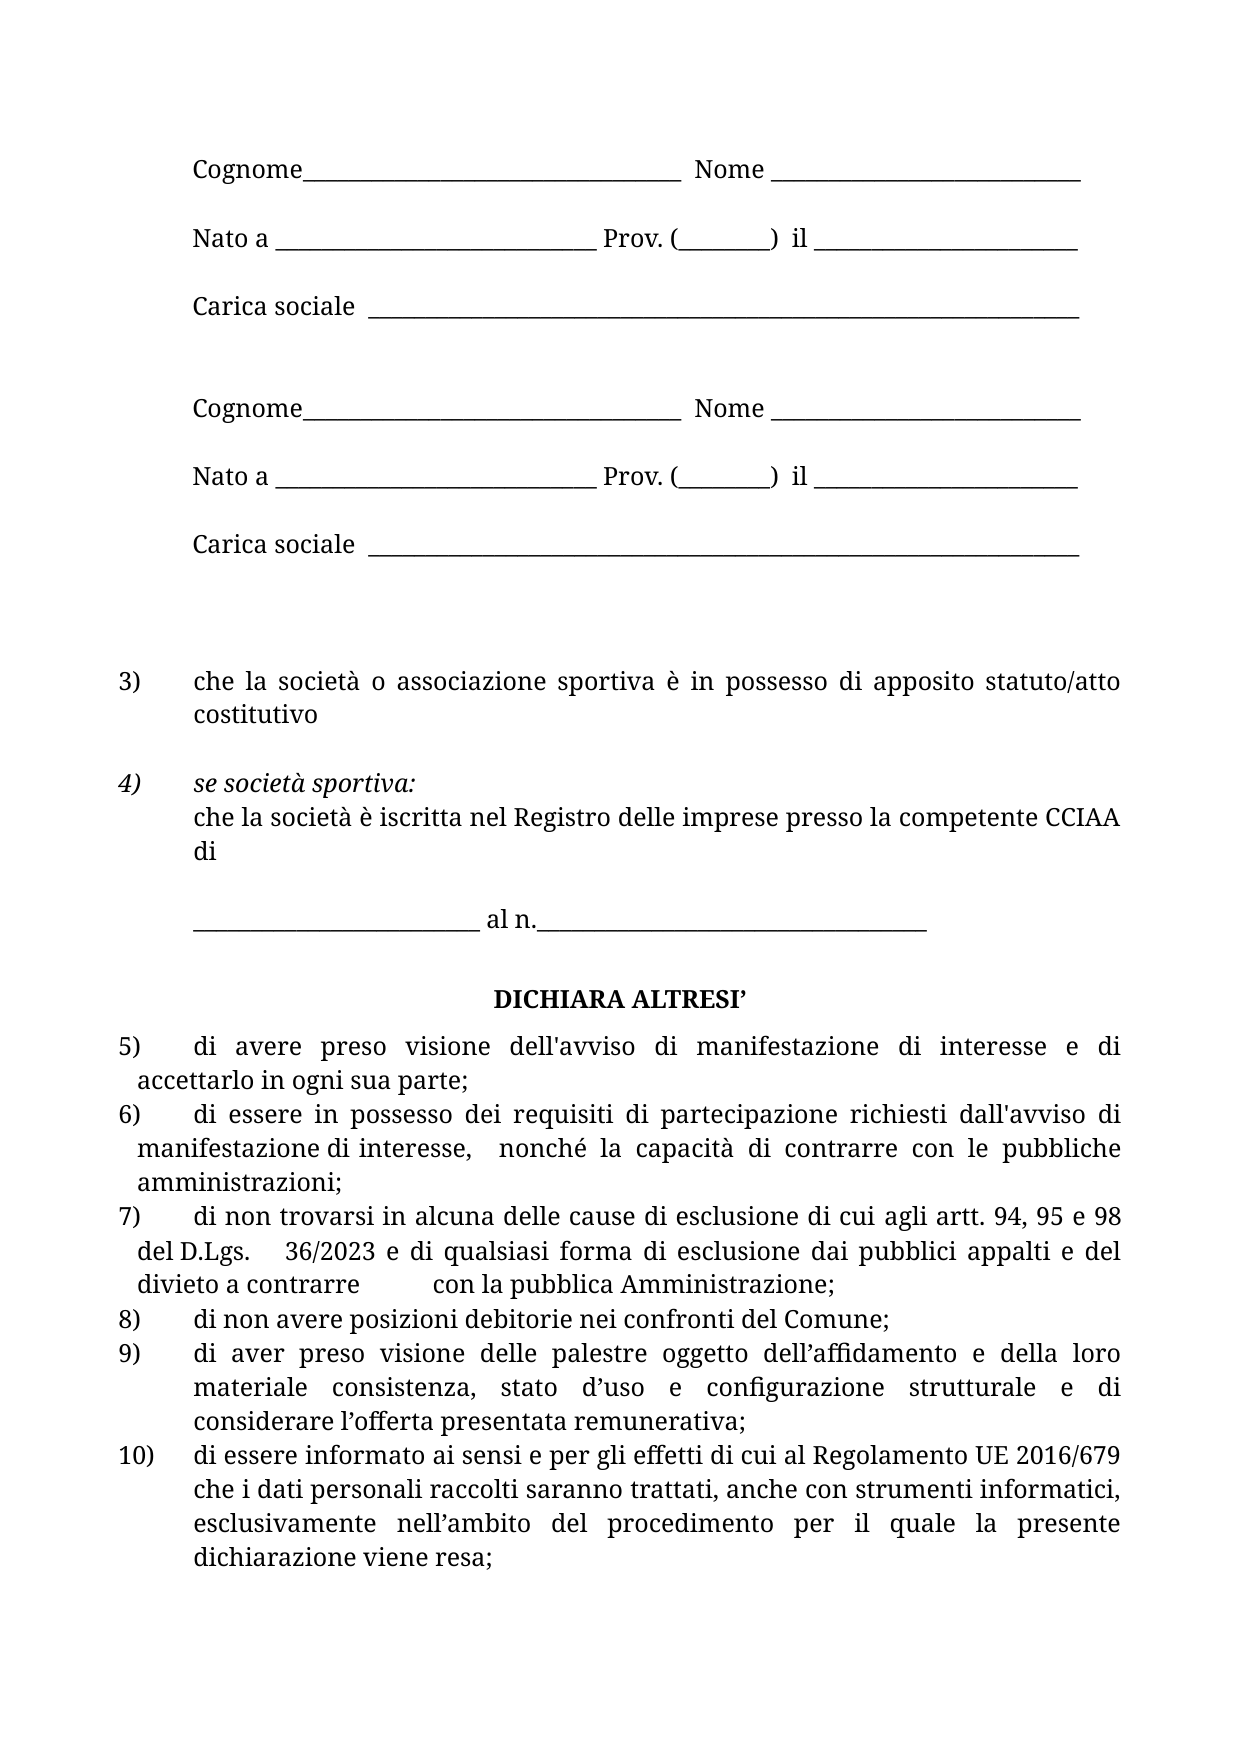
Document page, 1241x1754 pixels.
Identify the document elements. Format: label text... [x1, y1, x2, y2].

list di non trovarsi in alcuna delle cause di esclusione di cui agli artt. 94, 95 e 98 del D.Lgs. 36/2023 e di qualsiasi forma di esclusione dai pubblici appalti e del divieto a contrarre con la pubblica Amministrazione; [118, 1199, 1122, 1301]
text Nato a ____________________________ Prov. (________) il _______________________ [118, 459, 1122, 493]
text Carica sociale ______________________________________________________________ [118, 288, 1122, 322]
list che la società o associazione sportiva è in possesso di apposito statuto/atto costitutivo [118, 663, 1122, 731]
list di non avere posizioni debitorie nei confronti del Comune; [118, 1301, 1122, 1335]
text Cognome_________________________________ Nome ___________________________ [118, 391, 1122, 425]
text Carica sociale ______________________________________________________________ [118, 527, 1122, 561]
list _________________________ al n.__________________________________ [118, 902, 1122, 936]
list di aver preso visione delle palestre oggetto dell’affidamento e della loro materiale consistenza, stato d’uso e configurazione strutturale e di considerare l’offerta presentata remunerativa; [118, 1335, 1122, 1437]
text Nato a ____________________________ Prov. (________) il _______________________ [118, 220, 1122, 254]
text DICHIARA ALTRESI’ [118, 982, 1122, 1016]
list se società sportiva: [118, 765, 1122, 799]
list di essere in possesso dei requisiti di partecipazione richiesti dall'avviso di manifestazione di interesse, nonché la capacità di contrarre con le pubbliche amministrazioni; [118, 1097, 1122, 1199]
list che la società è iscritta nel Registro delle imprese presso la competente CCIAA di [118, 799, 1122, 867]
text Cognome_________________________________ Nome ___________________________ [118, 152, 1122, 186]
list di avere preso visione dell'avviso di manifestazione di interesse e di accettarlo in ogni sua parte; [118, 1029, 1122, 1097]
list di essere informato ai sensi e per gli effetti di cui al Regolamento UE 2016/679 che i dati personali raccolti saranno trattati, anche con strumenti informatici, esclusivamente nell’ambito del procedimento per il quale la presente dichiarazione viene resa; [118, 1437, 1122, 1574]
